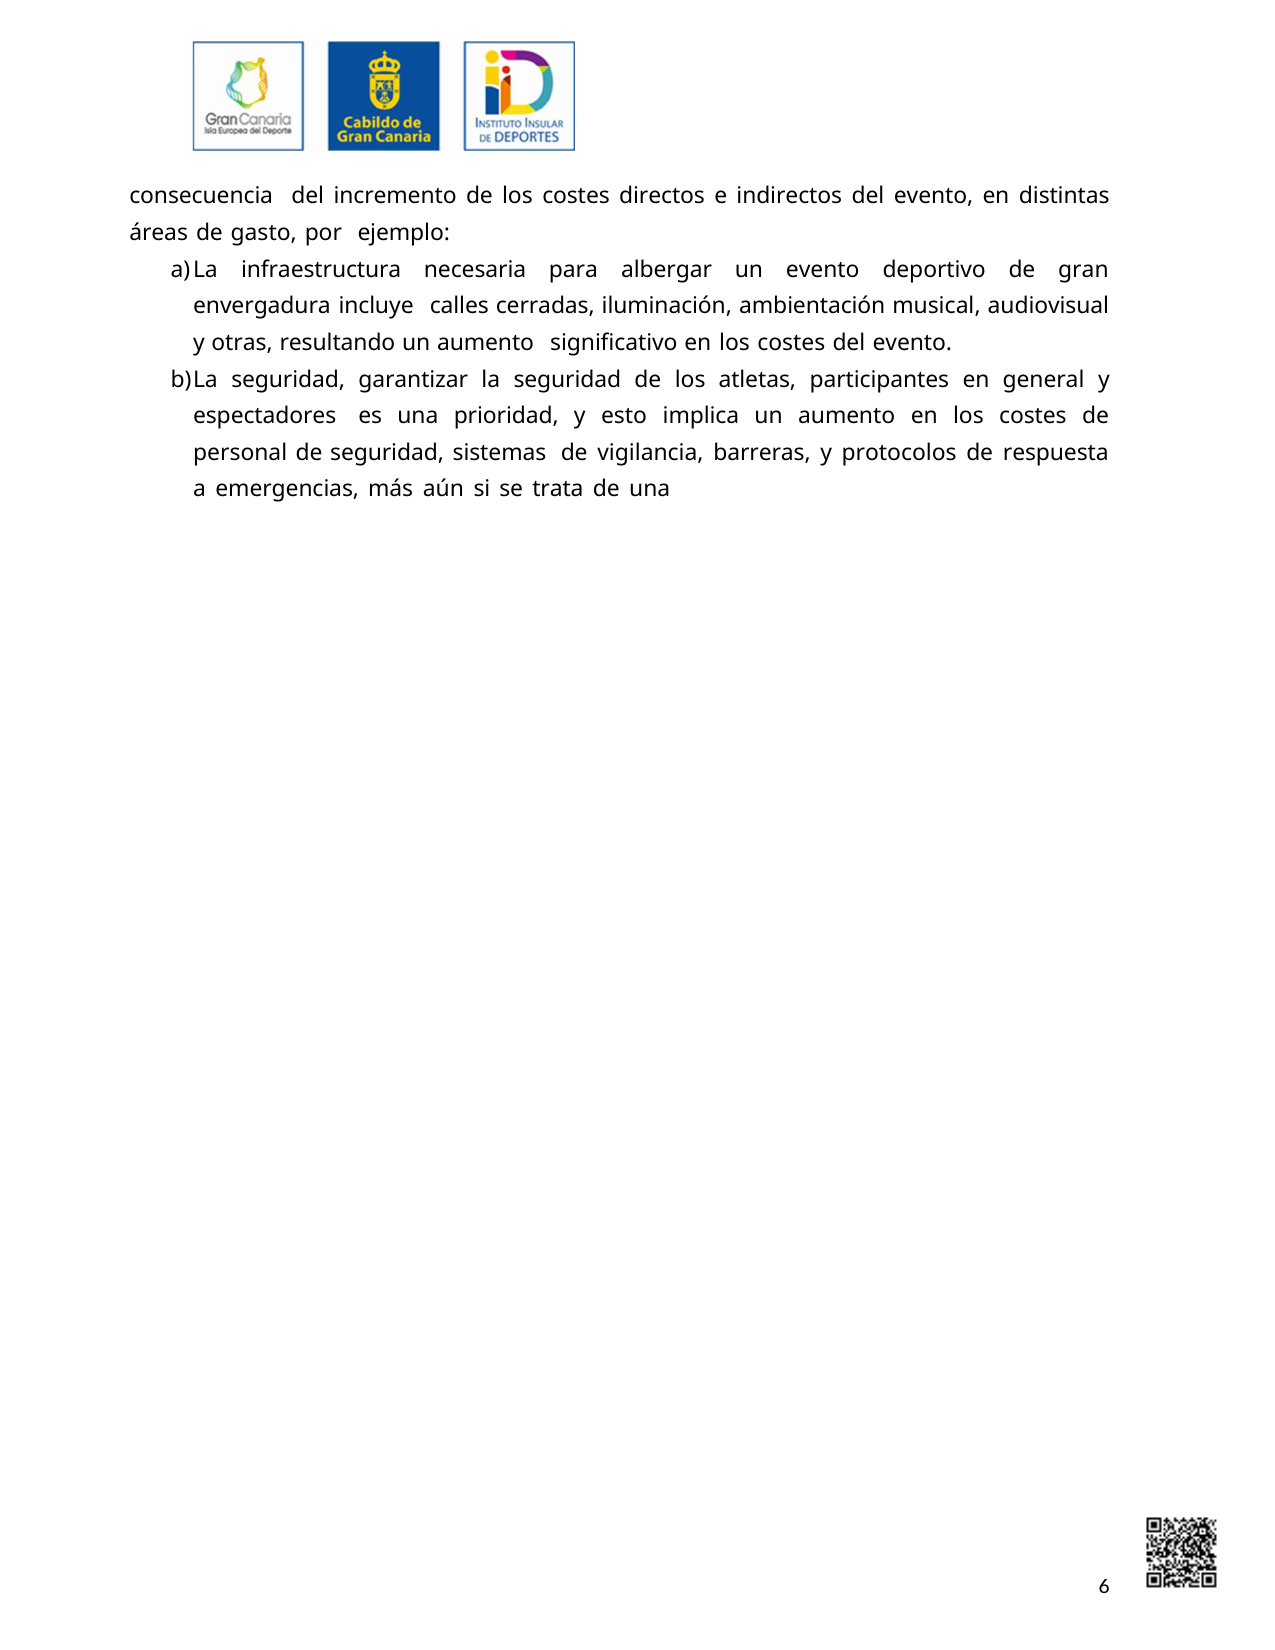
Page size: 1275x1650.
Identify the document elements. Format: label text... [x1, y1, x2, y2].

list La seguridad, garantizar la seguridad de los atletas, participantes en general y espectadores es una prioridad, y esto implica un aumento en los costes de personal de seguridad, sistemas de vigilancia, barreras, y protocolos de respuesta a emergencias, más aún si se trata de una [170, 363, 1109, 504]
text consecuencia del incremento de los costes directos e indirectos del evento, en distintas áreas de gasto, por ejemplo: [129, 179, 1109, 247]
list La infraestructura necesaria para albergar un evento deportivo de gran envergadura incluye calles cerradas, iluminación, ambientación musical, audiovisual y otras, resultando un aumento significativo en los costes del evento. [170, 253, 1109, 357]
